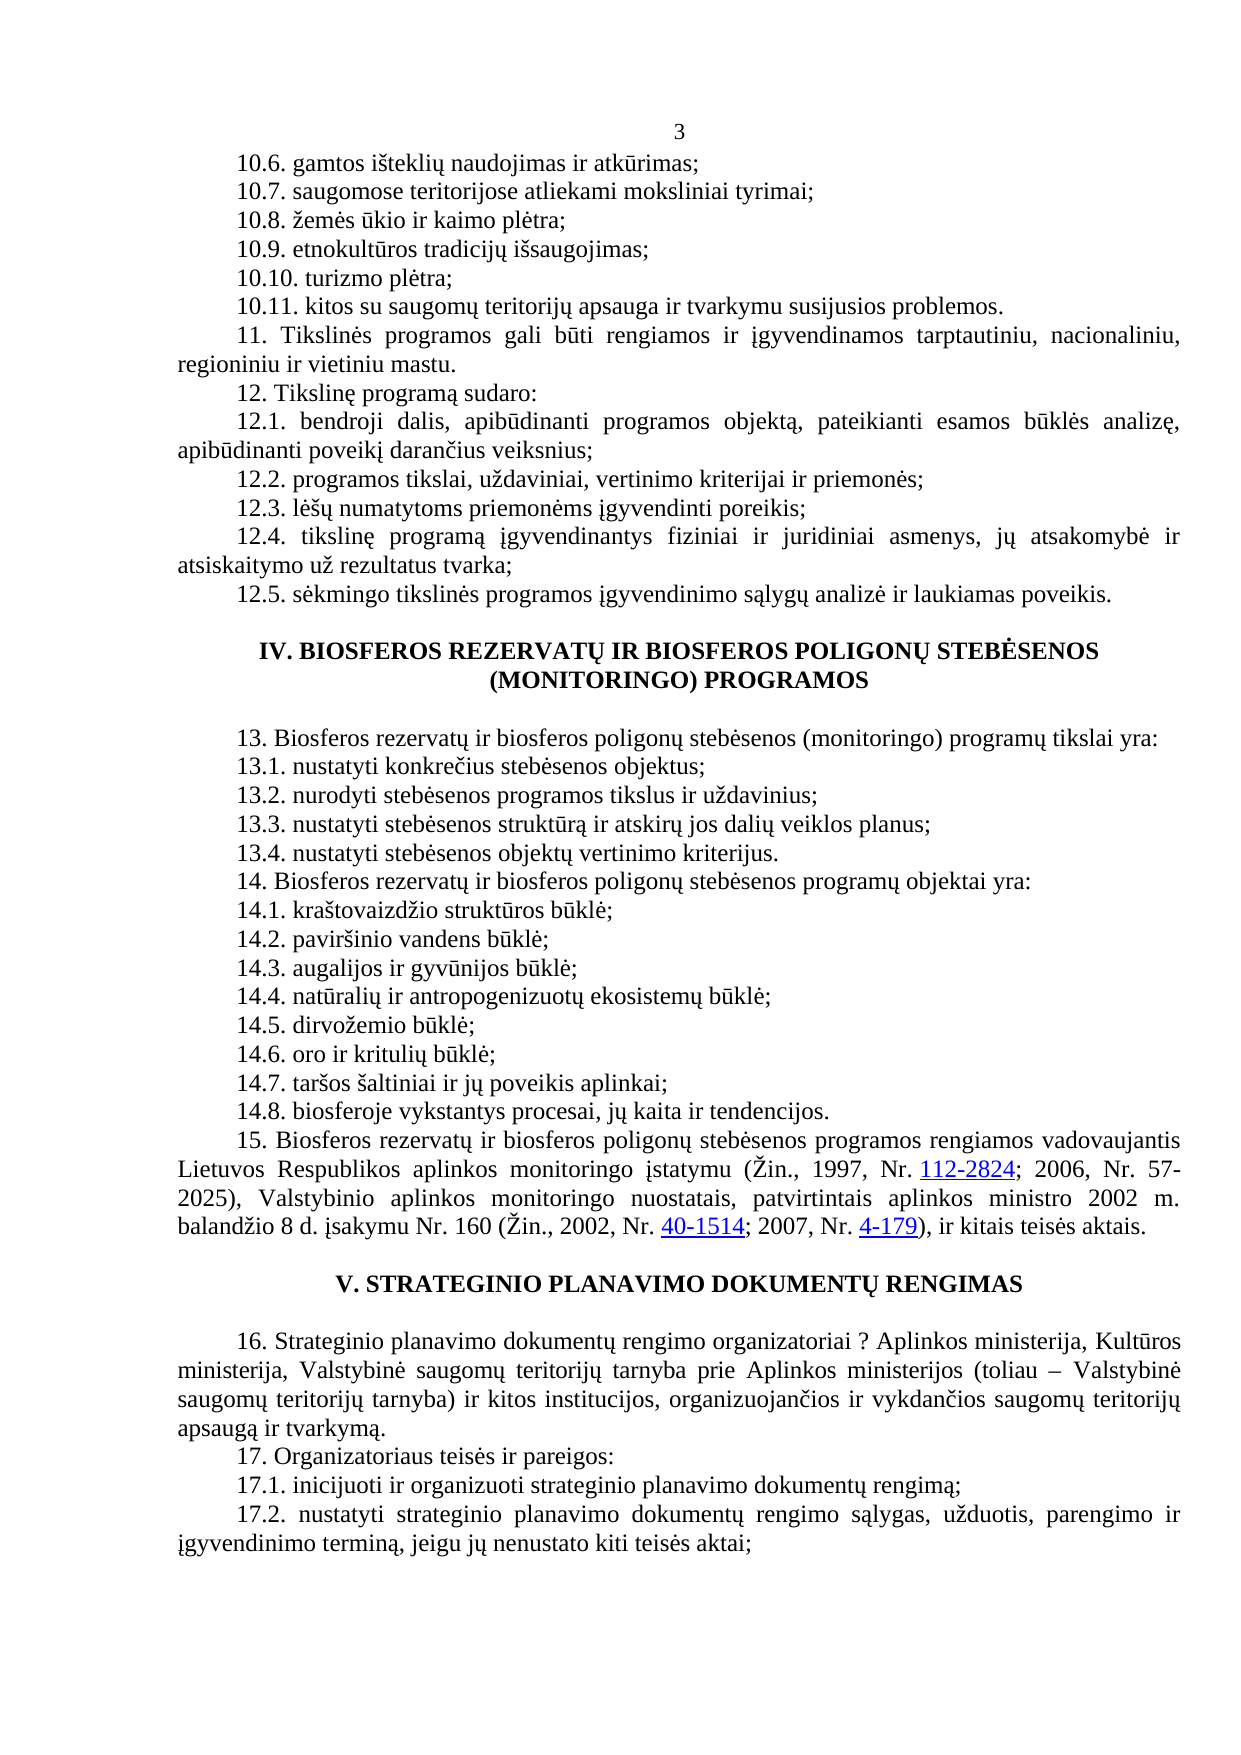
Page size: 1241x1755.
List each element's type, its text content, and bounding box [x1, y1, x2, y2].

text 10.6. gamtos išteklių naudojimas ir atkūrimas; [177, 148, 1181, 176]
text 12.5. sėkmingo tikslinės programos įgyvendinimo sąlygų analizė ir laukiamas poveikis. [177, 579, 1181, 608]
text 14.2. paviršinio vandens būklė; [177, 924, 1181, 953]
text 17.2. nustatyti strateginio planavimo dokumentų rengimo sąlygas, užduotis, parengimo ir įgyvendinimo terminą, jeigu jų nenustato kiti teisės aktai; [177, 1499, 1181, 1556]
text 13.4. nustatyti stebėsenos objektų vertinimo kriterijus. [177, 838, 1181, 866]
text 10.7. saugomose teritorijose atliekami moksliniai tyrimai; [177, 176, 1181, 205]
text 12.1. bendroji dalis, apibūdinanti programos objektą, pateikianti esamos būklės analizę, apibūdinanti poveikį darančius veiksnius; [177, 406, 1181, 464]
text 14.3. augalijos ir gyvūnijos būklė; [177, 953, 1181, 981]
text 13.2. nurodyti stebėsenos programos tikslus ir uždavinius; [177, 780, 1181, 809]
text 15. Biosferos rezervatų ir biosferos poligonų stebėsenos programos rengiamos vadovaujantis Lietuvos Respublikos aplinkos monitoringo įstatymu (Žin., 1997, Nr. 112-2824; 2006, Nr. 57-2025), Valstybinio aplinkos monitoringo nuostatais, patvirtintais aplinkos ministro 2002 m. balandžio 8 d. įsakymu Nr. 160 (Žin., 2002, Nr. 40-1514; 2007, Nr. 4-179), ir kitais teisės aktais. [177, 1125, 1181, 1240]
text 14.4. natūralių ir antropogenizuotų ekosistemų būklė; [177, 981, 1181, 1010]
text 17.1. inicijuoti ir organizuoti strateginio planavimo dokumentų rengimą; [177, 1470, 1181, 1499]
text 13. Biosferos rezervatų ir biosferos poligonų stebėsenos (monitoringo) programų tikslai yra: [177, 723, 1181, 751]
text 14.8. biosferoje vykstantys procesai, jų kaita ir tendencijos. [177, 1096, 1181, 1125]
text 14.1. kraštovaizdžio struktūros būklė; [177, 895, 1181, 924]
text 17. Organizatoriaus teisės ir pareigos: [177, 1441, 1181, 1470]
text 10.10. turizmo plėtra; [177, 263, 1181, 291]
text 12.3. lėšų numatytoms priemonėms įgyvendinti poreikis; [177, 493, 1181, 521]
text 14.7. taršos šaltiniai ir jų poveikis aplinkai; [177, 1068, 1181, 1096]
text 16. Strateginio planavimo dokumentų rengimo organizatoriai ? Aplinkos ministerija, Kultūros ministerija, Valstybinė saugomų teritorijų tarnyba prie Aplinkos ministerijos (toliau – Valstybinė saugomų teritorijų tarnyba) ir kitos institucijos, organizuojančios ir vykdančios saugomų teritorijų apsaugą ir tvarkymą. [177, 1326, 1181, 1441]
text 13.1. nustatyti konkrečius stebėsenos objektus; [177, 751, 1181, 780]
text IV. Biosferos rezervatų ir biosferos poligonų stebėsenos (monitoringo) programos [177, 636, 1181, 694]
text 11. Tikslinės programos gali būti rengiamos ir įgyvendinamos tarptautiniu, nacionaliniu, regioniniu ir vietiniu mastu. [177, 320, 1181, 378]
text 10.11. kitos su saugomų teritorijų apsauga ir tvarkymu susijusios problemos. [177, 291, 1181, 320]
text 12.4. tikslinę programą įgyvendinantys fiziniai ir juridiniai asmenys, jų atsakomybė ir atsiskaitymo už rezultatus tvarka; [177, 521, 1181, 579]
subtitle V. STRATEGINIO PLANAVIMO DOKUMENTŲ RENGIMAS [177, 1269, 1181, 1298]
text 10.9. etnokultūros tradicijų išsaugojimas; [177, 234, 1181, 263]
text 14. Biosferos rezervatų ir biosferos poligonų stebėsenos programų objektai yra: [177, 866, 1181, 895]
text 14.5. dirvožemio būklė; [177, 1010, 1181, 1039]
text 12.2. programos tikslai, uždaviniai, vertinimo kriterijai ir priemonės; [177, 464, 1181, 493]
text 12. Tikslinę programą sudaro: [177, 378, 1181, 406]
text 10.8. žemės ūkio ir kaimo plėtra; [177, 205, 1181, 234]
text 13.3. nustatyti stebėsenos struktūrą ir atskirų jos dalių veiklos planus; [177, 809, 1181, 838]
text 14.6. oro ir kritulių būklė; [177, 1039, 1181, 1068]
